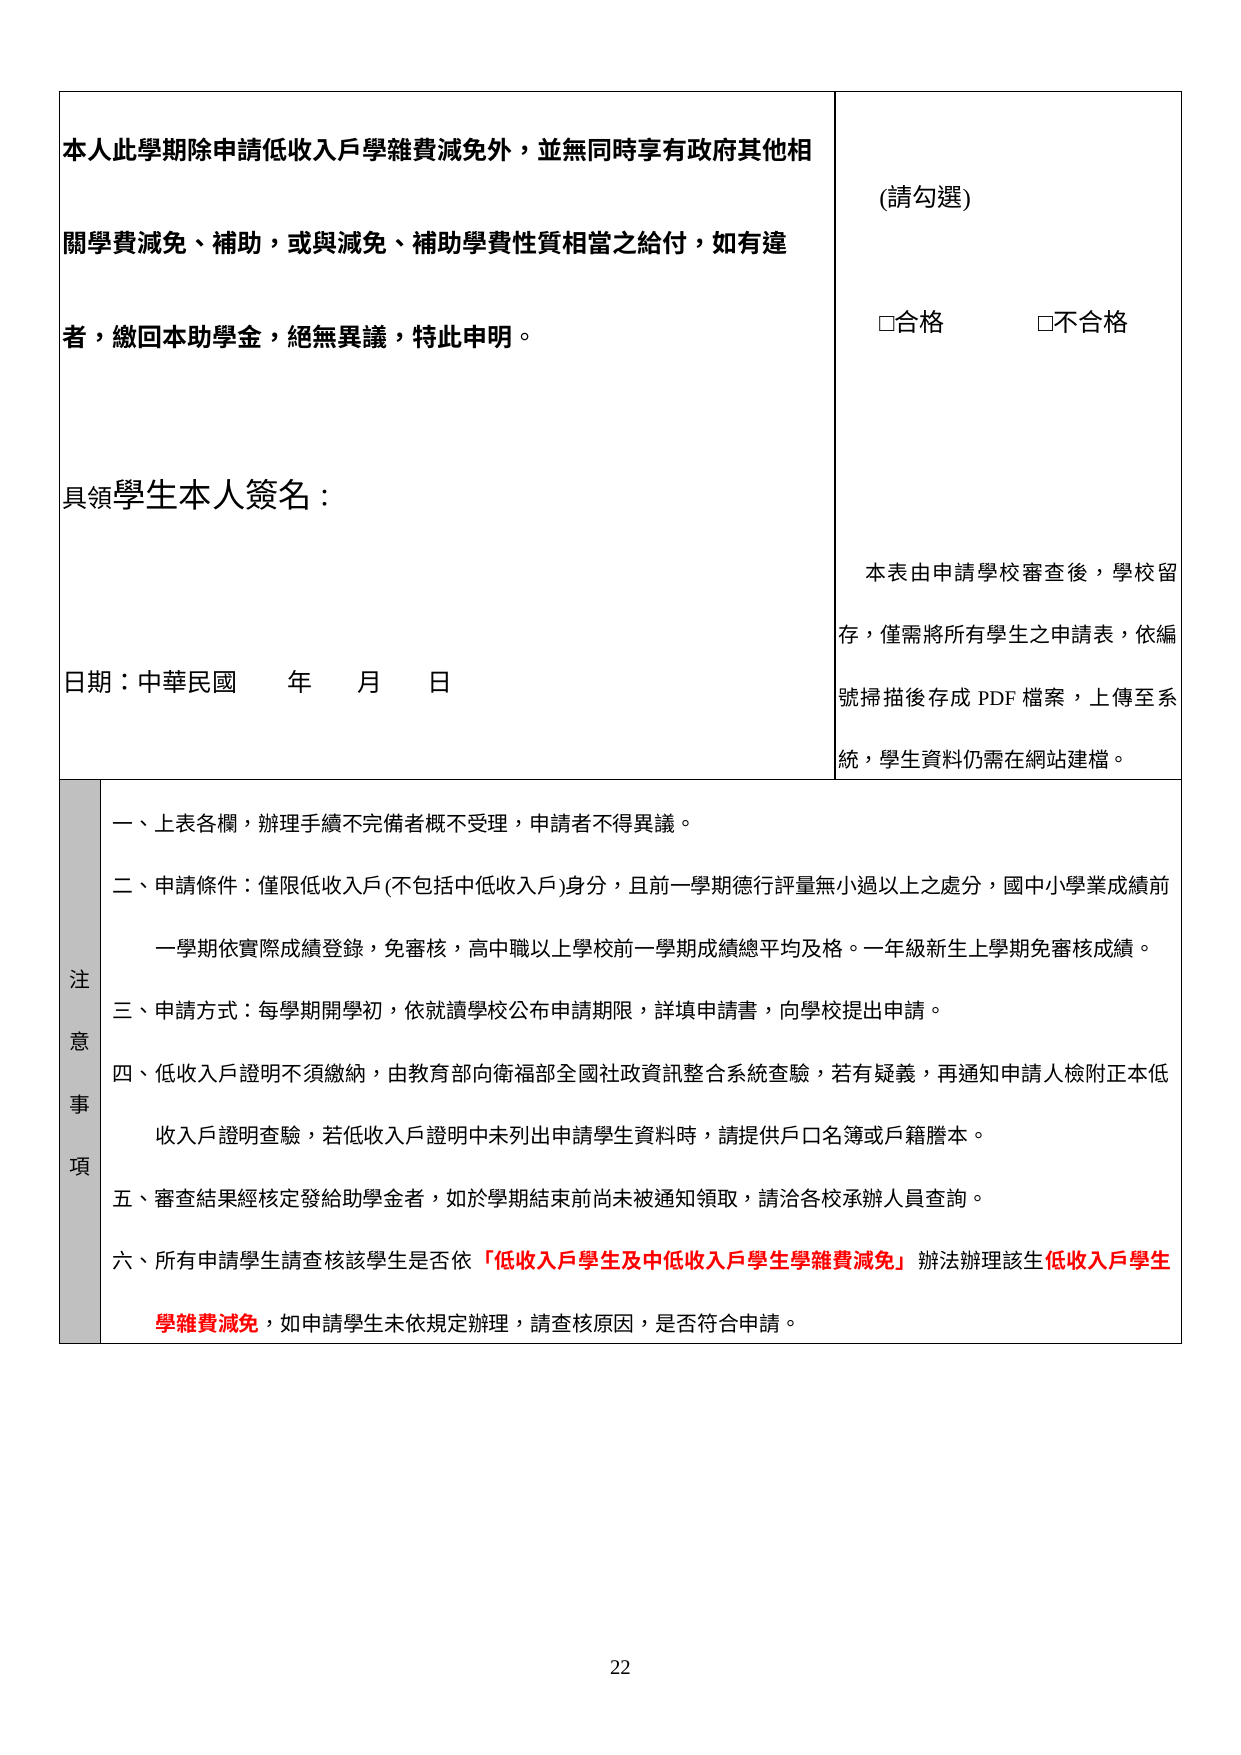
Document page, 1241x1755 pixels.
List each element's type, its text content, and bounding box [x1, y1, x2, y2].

table_cell (請勾選) □合格 □不合格 本表由申請學校審查後，學校留存，僅需將所有學生之申請表，依編號掃描後存成PDF檔案，上傳至系統，學生資料仍需在網站建檔。 [836, 92, 1181, 779]
table_cell 注 意 事 項 [60, 780, 100, 1343]
table_cell 本人此學期除申請低收入戶學雜費減免外，並無同時享有政府其他相關學費減免、補助，或與減免、補助學費性質相當之給付，如有違者，繳回本助學金，絕無異議，特此申明。 具領學生本人簽名： 日期：中華民國 年 月 日 [60, 92, 834, 779]
table_cell 一、上表各欄，辦理手續不完備者概不受理，申請者不得異議。 二、申請條件：僅限低收入戶(不包括中低收入戶)身分，且前一學期德行評量無小過以上之處分，國中小學業成績前一學期依實際成績登錄，免審核，高中職以上學校前一學期成績總平均及格。一年級新生上學期免審核成績。 三、申請方式：每學期開學初，依就讀學校公布申請期限，詳填申請書，向學校提出申請。 四、低收入戶證明不須繳納，由教育部向衛福部全國社政資訊整合系統查驗，若有疑義，再通知申請人檢附正本低收入戶證明查驗，若低收入戶證明中未列出申請學生資料時，請提供戶口名簿或戶籍謄本。 五、審查結果經核定發給助學金者，如於學期結束前尚未被通知領取，請洽各校承辦人員查詢。 六、所有申請學生請查核該學生是否依「低收入戶學生及中低收入戶學生學雜費減免」辦法辦理該生低收入戶學生學雜費減免，如申請學生未依規定辦理，請查核原因，是否符合申請。 [101, 780, 1181, 1343]
